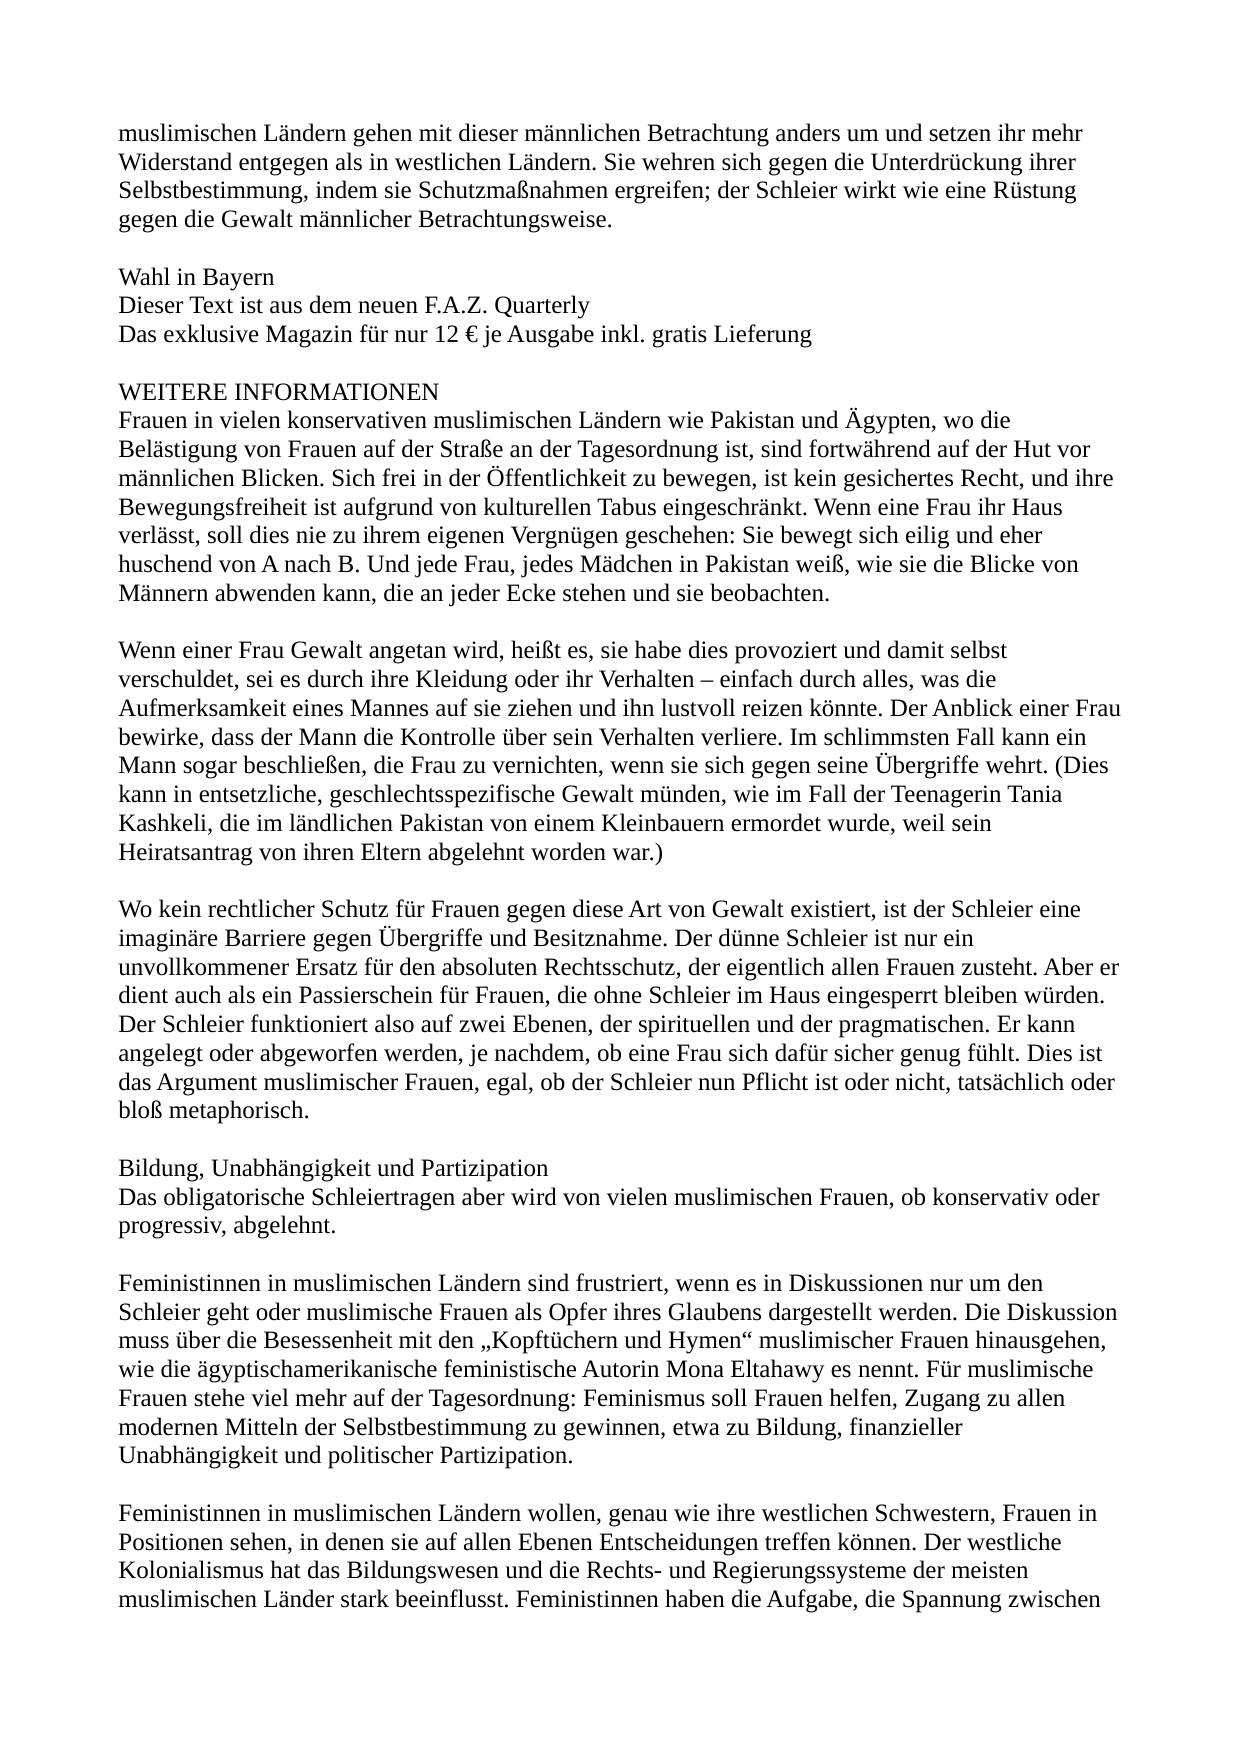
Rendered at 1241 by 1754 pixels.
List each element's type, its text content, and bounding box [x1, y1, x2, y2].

text Feministinnen in muslimischen Ländern wollen, genau wie ihre westlichen Schwestern, Frauen in Positionen sehen, in denen sie auf allen Ebenen Entscheidungen treffen können. Der westliche Kolonialismus hat das Bildungswesen und die Rechts- und Regierungssysteme der meisten muslimischen Länder stark beeinflusst. Feministinnen haben die Aufgabe, die Spannung zwischen [118, 1498, 1122, 1613]
text muslimischen Ländern gehen mit dieser männlichen Betrachtung anders um und setzen ihr mehr Widerstand entgegen als in westlichen Ländern. Sie wehren sich gegen die Unterdrückung ihrer Selbstbestimmung, indem sie Schutzmaßnahmen ergreifen; der Schleier wirkt wie eine Rüstung gegen die Gewalt männlicher Betrachtungsweise. [118, 118, 1122, 233]
text Wo kein rechtlicher Schutz für Frauen gegen diese Art von Gewalt existiert, ist der Schleier eine imaginäre Barriere gegen Übergriffe und Besitznahme. Der dünne Schleier ist nur ein unvollkommener Ersatz für den absoluten Rechtsschutz, der eigentlich allen Frauen zusteht. Aber er dient auch als ein Passierschein für Frauen, die ohne Schleier im Haus eingesperrt bleiben würden. Der Schleier funktioniert also auf zwei Ebenen, der spirituellen und der pragmatischen. Er kann angelegt oder abgeworfen werden, je nachdem, ob eine Frau sich dafür sicher genug fühlt. Dies ist das Argument muslimischer Frauen, egal, ob der Schleier nun Pflicht ist oder nicht, tatsächlich oder bloß metaphorisch. [118, 894, 1122, 1124]
text Das obligatorische Schleiertragen aber wird von vielen muslimischen Frauen, ob konservativ oder progressiv, abgelehnt. [118, 1182, 1122, 1239]
text Dieser Text ist aus dem neuen F.A.Z. Quarterly [118, 291, 1122, 319]
text Wenn einer Frau Gewalt angetan wird, heißt es, sie habe dies provoziert und damit selbst verschuldet, sei es durch ihre Kleidung oder ihr Verhalten – einfach durch alles, was die Aufmerksamkeit eines Mannes auf sie ziehen und ihn lustvoll reizen könnte. Der Anblick einer Frau bewirke, dass der Mann die Kontrolle über sein Verhalten verliere. Im schlimmsten Fall kann ein Mann sogar beschließen, die Frau zu vernichten, wenn sie sich gegen seine Übergriffe wehrt. (Dies kann in entsetzliche, geschlechtsspezifische Gewalt münden, wie im Fall der Teenagerin Tania Kashkeli, die im ländlichen Pakistan von einem Kleinbauern ermordet wurde, weil sein Heiratsantrag von ihren Eltern abgelehnt worden war.) [118, 636, 1122, 866]
text WEITERE INFORMATIONEN [118, 377, 1122, 406]
text Bildung, Unabhängigkeit und Partizipation [118, 1153, 1122, 1182]
text Feministinnen in muslimischen Ländern sind frustriert, wenn es in Diskussionen nur um den Schleier geht oder muslimische Frauen als Opfer ihres Glaubens dargestellt werden. Die Diskussion muss über die Besessenheit mit den „Kopftüchern und Hymen“ muslimischer Frauen hinausgehen, wie die ägyptischamerikanische feministische Autorin Mona Eltahawy es nennt. Für muslimische Frauen stehe viel mehr auf der Tagesordnung: Feminismus soll Frauen helfen, Zugang zu allen modernen Mitteln der Selbstbestimmung zu gewinnen, etwa zu Bildung, finanzieller Unabhängigkeit und politischer Partizipation. [118, 1268, 1122, 1469]
text Wahl in Bayern [118, 262, 1122, 291]
text Das exklusive Magazin für nur 12 € je Ausgabe inkl. gratis Lieferung [118, 319, 1122, 348]
text Frauen in vielen konservativen muslimischen Ländern wie Pakistan und Ägypten, wo die Belästigung von Frauen auf der Straße an der Tagesordnung ist, sind fortwährend auf der Hut vor männlichen Blicken. Sich frei in der Öffentlichkeit zu bewegen, ist kein gesichertes Recht, und ihre Bewegungsfreiheit ist aufgrund von kulturellen Tabus eingeschränkt. Wenn eine Frau ihr Haus verlässt, soll dies nie zu ihrem eigenen Vergnügen geschehen: Sie bewegt sich eilig und eher huschend von A nach B. Und jede Frau, jedes Mädchen in Pakistan weiß, wie sie die Blicke von Männern abwenden kann, die an jeder Ecke stehen und sie beobachten. [118, 406, 1122, 607]
